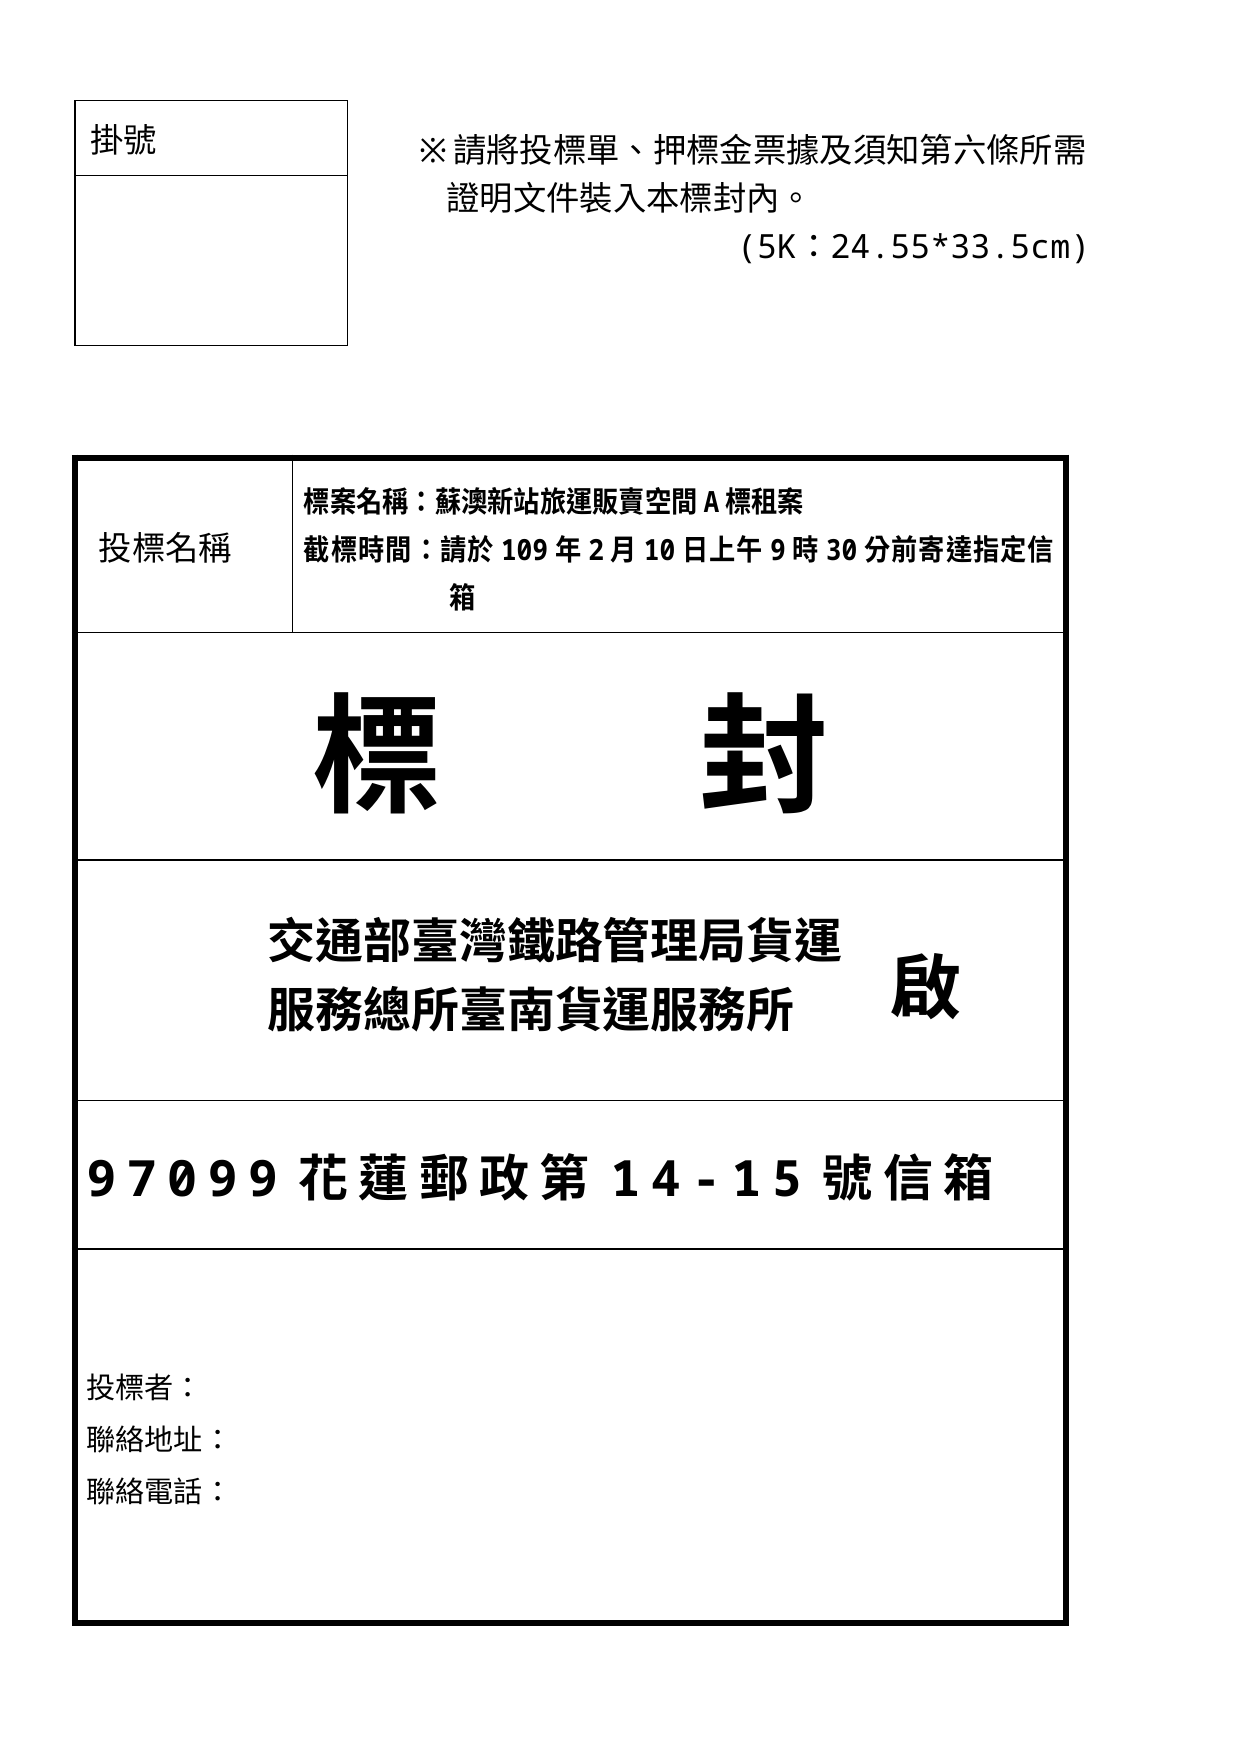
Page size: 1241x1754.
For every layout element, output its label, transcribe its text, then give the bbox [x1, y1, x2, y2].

table_header 標案名稱：蘇澳新站旅運販賣空間A標租案 截標時間：請於109年2月10日上午9時30分前寄達指定信箱 [293, 461, 1063, 632]
text ※請將投標單、押標金票據及須知第六條所需 證明文件裝入本標封內。 [413, 124, 1090, 220]
table_cell 標 封 [78, 633, 1063, 859]
table_cell [76, 176, 347, 345]
table_cell 97099花蓮郵政第14-15號信箱 [78, 1101, 1063, 1248]
table_header 投標名稱 [78, 461, 292, 632]
text (5K：24.55*33.5cm) [413, 220, 1090, 269]
table_cell 交通部臺灣鐵路管理局貨運服務總所臺南貨運服務所 啟 [78, 861, 1063, 1099]
table_cell 投標者： 聯絡地址： 聯絡電話： [78, 1250, 1063, 1619]
table_header 掛號 [76, 101, 347, 175]
